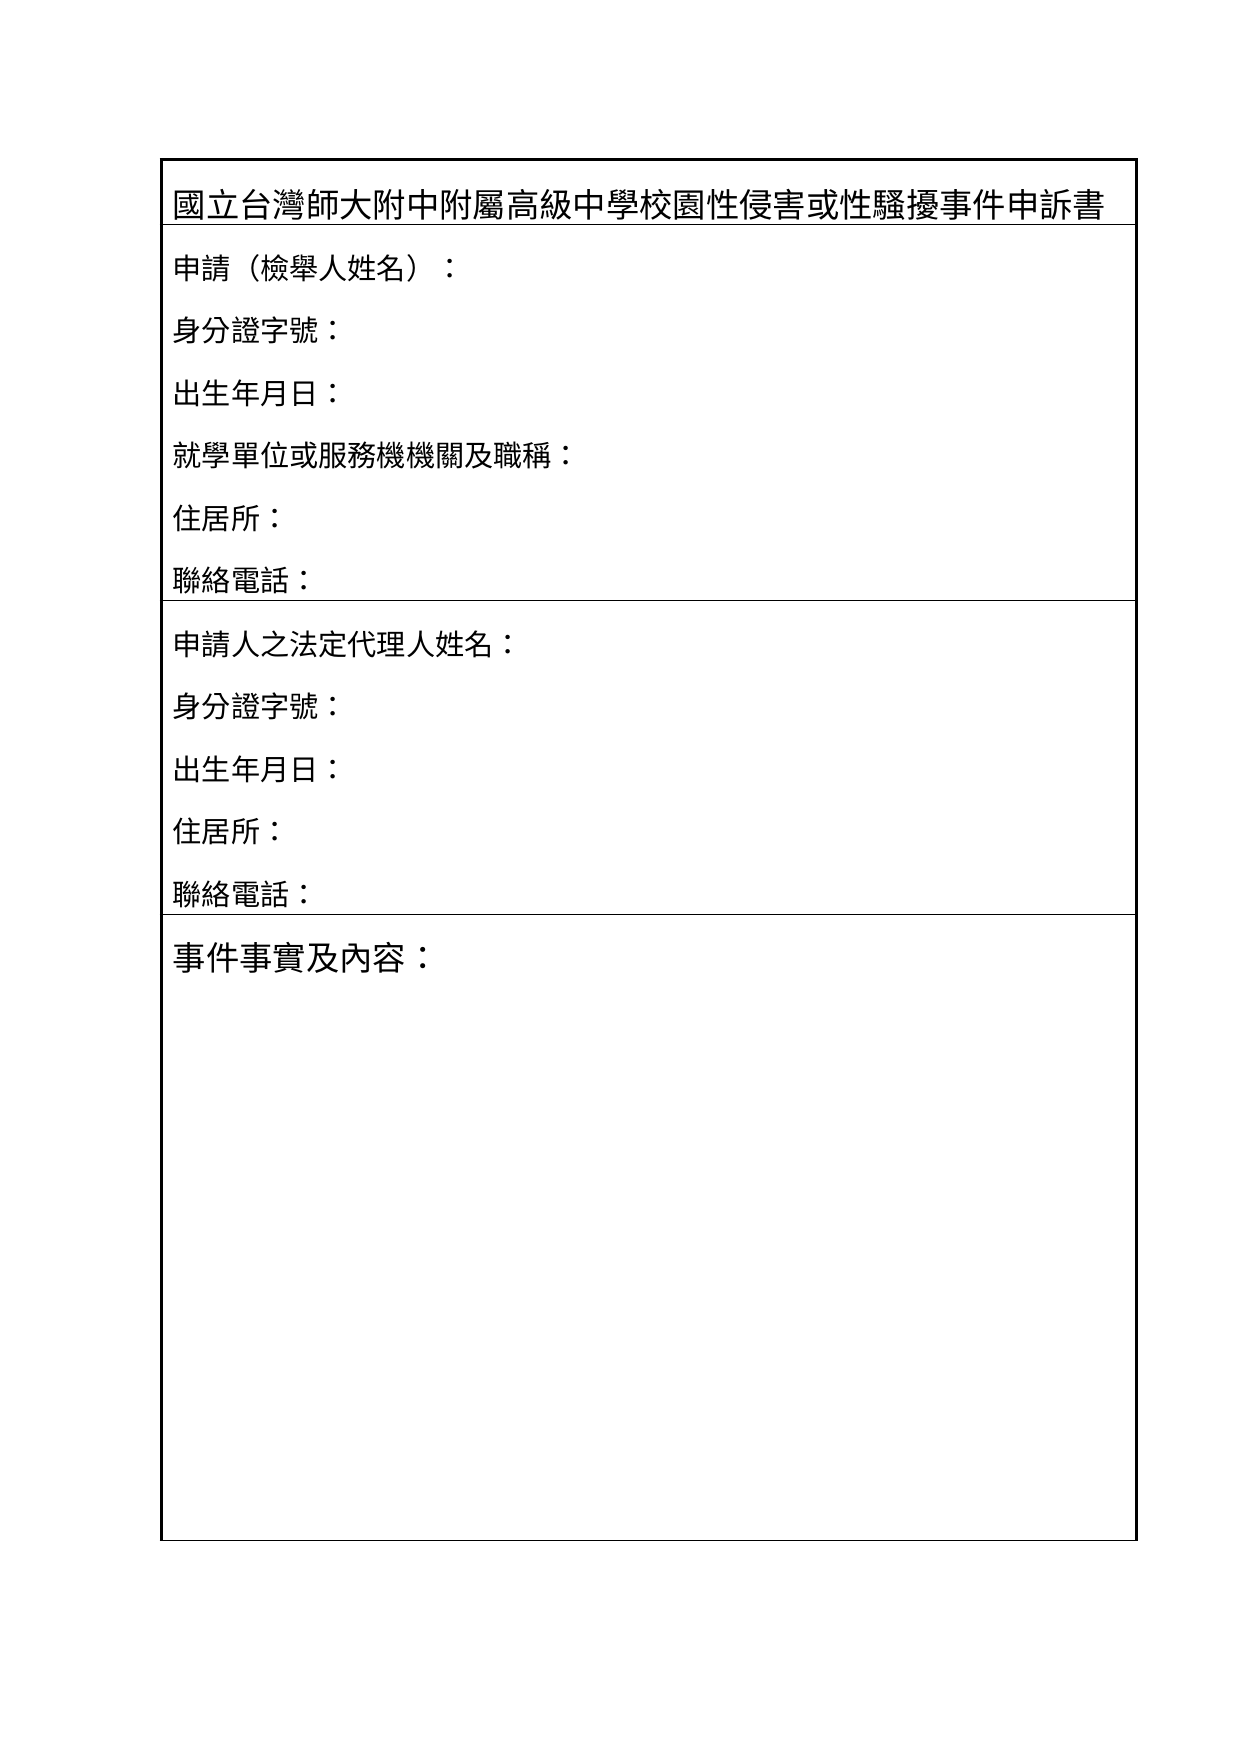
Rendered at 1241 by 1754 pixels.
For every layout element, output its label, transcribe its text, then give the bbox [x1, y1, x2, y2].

table_cell 申請人之法定代理人姓名： 身分證字號： 出生年月日： 住居所： 聯絡電話： [163, 601, 1135, 913]
table_cell 申請（檢舉人姓名）： 身分證字號： 出生年月日： 就學單位或服務機機關及職稱： 住居所： 聯絡電話： [163, 225, 1135, 600]
table_header 國立台灣師大附中附屬高級中學校園性侵害或性騷擾事件申訴書 [163, 161, 1135, 224]
table_cell 事件事實及內容： [163, 915, 1135, 1539]
